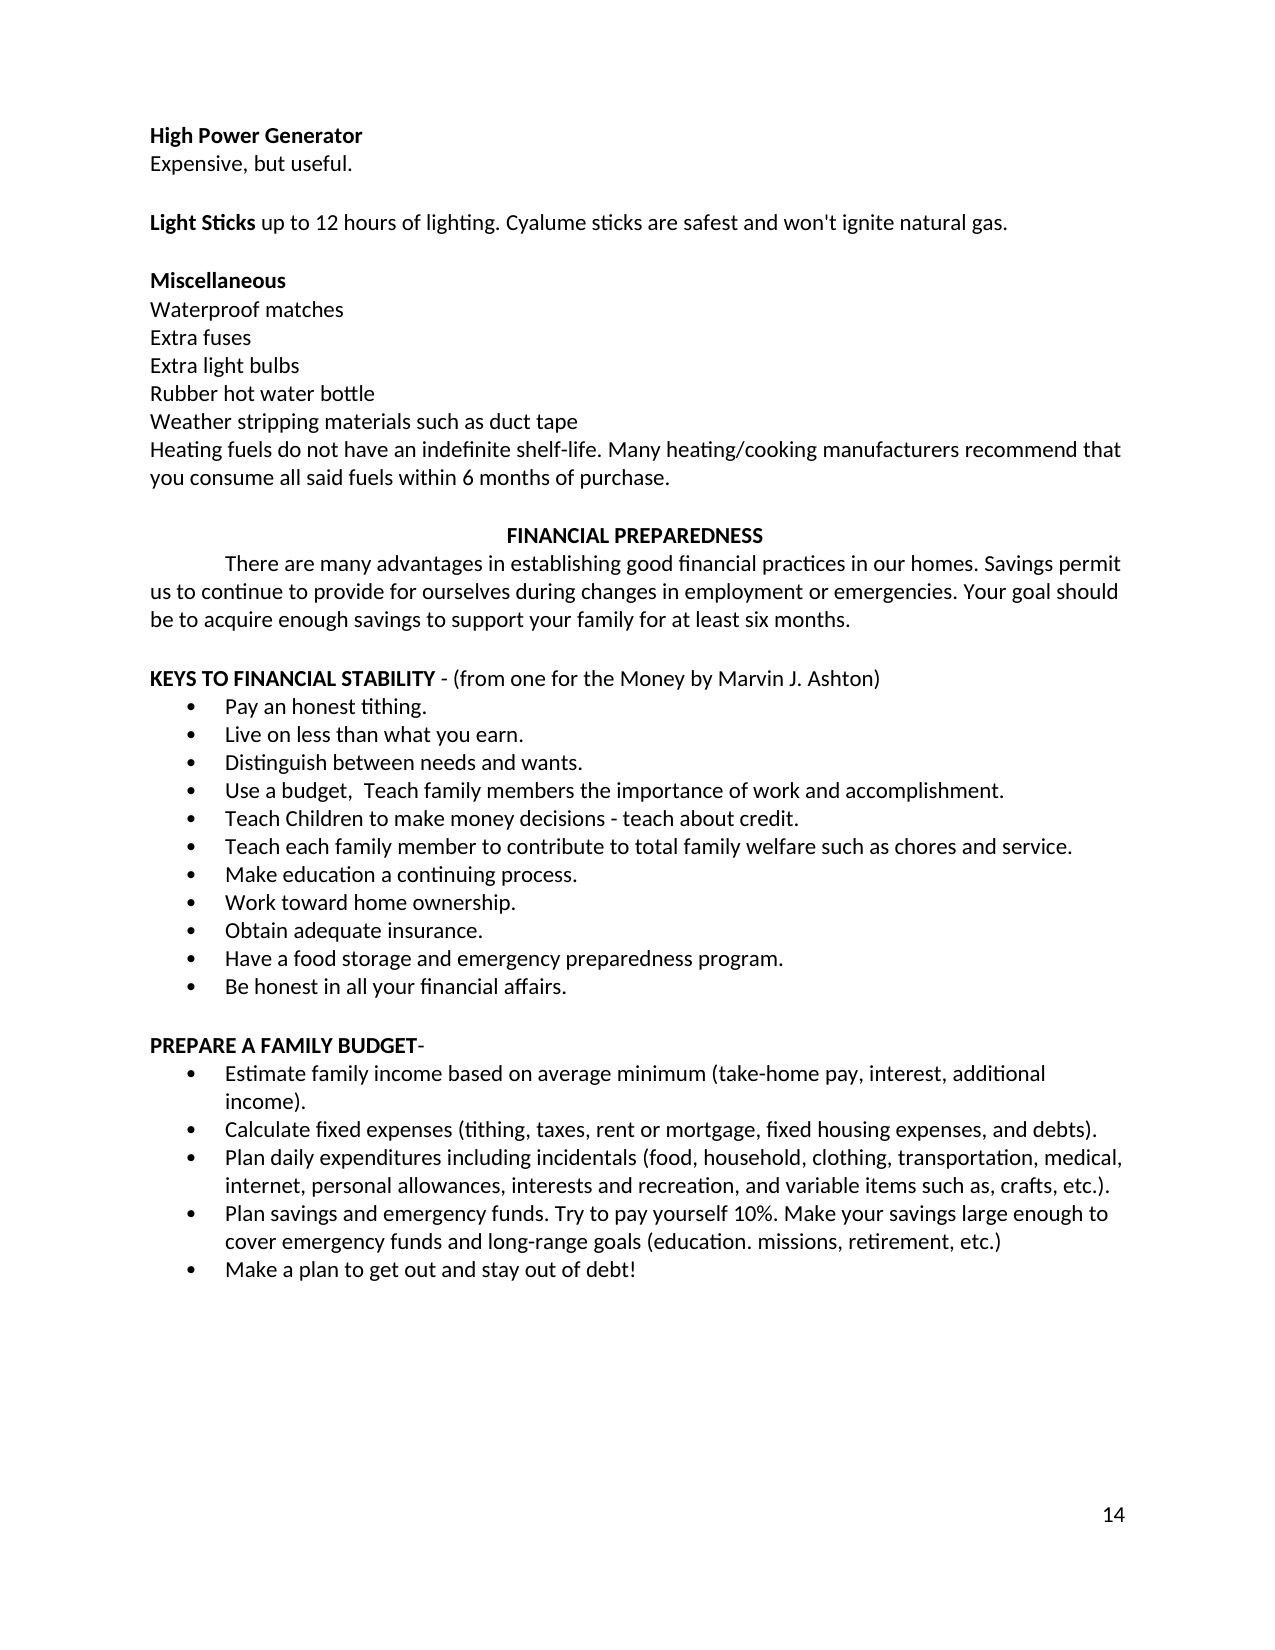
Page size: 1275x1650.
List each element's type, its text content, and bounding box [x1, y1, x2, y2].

list Calculate fixed expenses (tithing, taxes, rent or mortgage, fixed housing expenses, and debts). [187, 1115, 1125, 1143]
text Extra fuses [150, 323, 1125, 351]
list Distinguish between needs and wants. [187, 748, 1125, 776]
text Miscellaneous [150, 267, 1125, 295]
list Live on less than what you earn. [187, 720, 1125, 748]
list Plan savings and emergency funds. Try to pay yourself 10%. Make your savings large enough to cover emergency funds and long-range goals (education. missions, retirement, etc.) [187, 1199, 1125, 1255]
list Estimate family income based on average minimum (take-home pay, interest, additional income). [187, 1059, 1125, 1115]
text Heating fuels do not have an indefinite shelf-life. Many heating/cooking manufacturers recommend that you consume all said fuels within 6 months of purchase. [150, 435, 1125, 491]
text FINANCIAL PREPAREDNESS [150, 521, 1125, 549]
text Rubber hot water bottle [150, 379, 1125, 407]
list Be honest in all your financial affairs. [187, 972, 1125, 1000]
list Make a plan to get out and stay out of debt! [187, 1255, 1125, 1283]
text KEYS TO FINANCIAL STABILITY - (from one for the Money by Marvin J. Ashton) [150, 664, 1125, 692]
list Make education a continuing process. [187, 860, 1125, 888]
text Expensive, but useful. [150, 149, 1125, 178]
text Waterproof matches [150, 295, 1125, 323]
text PREPARE A FAMILY BUDGET- [150, 1031, 1125, 1059]
list Have a food storage and emergency preparedness program. [187, 944, 1125, 972]
list Teach Children to make money decisions - teach about credit. [187, 804, 1125, 832]
list Teach each family member to contribute to total family welfare such as chores and service. [187, 832, 1125, 860]
text There are many advantages in establishing good financial practices in our homes. Savings permit us to continue to provide for ourselves during changes in employment or emergencies. Your goal should be to acquire enough savings to support your family for at least six months. [150, 549, 1125, 633]
list Plan daily expenditures including incidentals (food, household, clothing, transportation, medical, internet, personal allowances, interests and recreation, and variable items such as, crafts, etc.). [187, 1143, 1125, 1199]
text High Power Generator [150, 122, 1125, 149]
list Obtain adequate insurance. [187, 916, 1125, 944]
list Use a budget, Teach family members the importance of work and accomplishment. [187, 776, 1125, 804]
text Weather stripping materials such as duct tape [150, 407, 1125, 435]
list Work toward home ownership. [187, 888, 1125, 916]
text Extra light bulbs [150, 351, 1125, 379]
text Light Sticks up to 12 hours of lighting. Cyalume sticks are safest and won't ignite natural gas. [150, 208, 1125, 236]
list Pay an honest tithing. [187, 692, 1125, 720]
